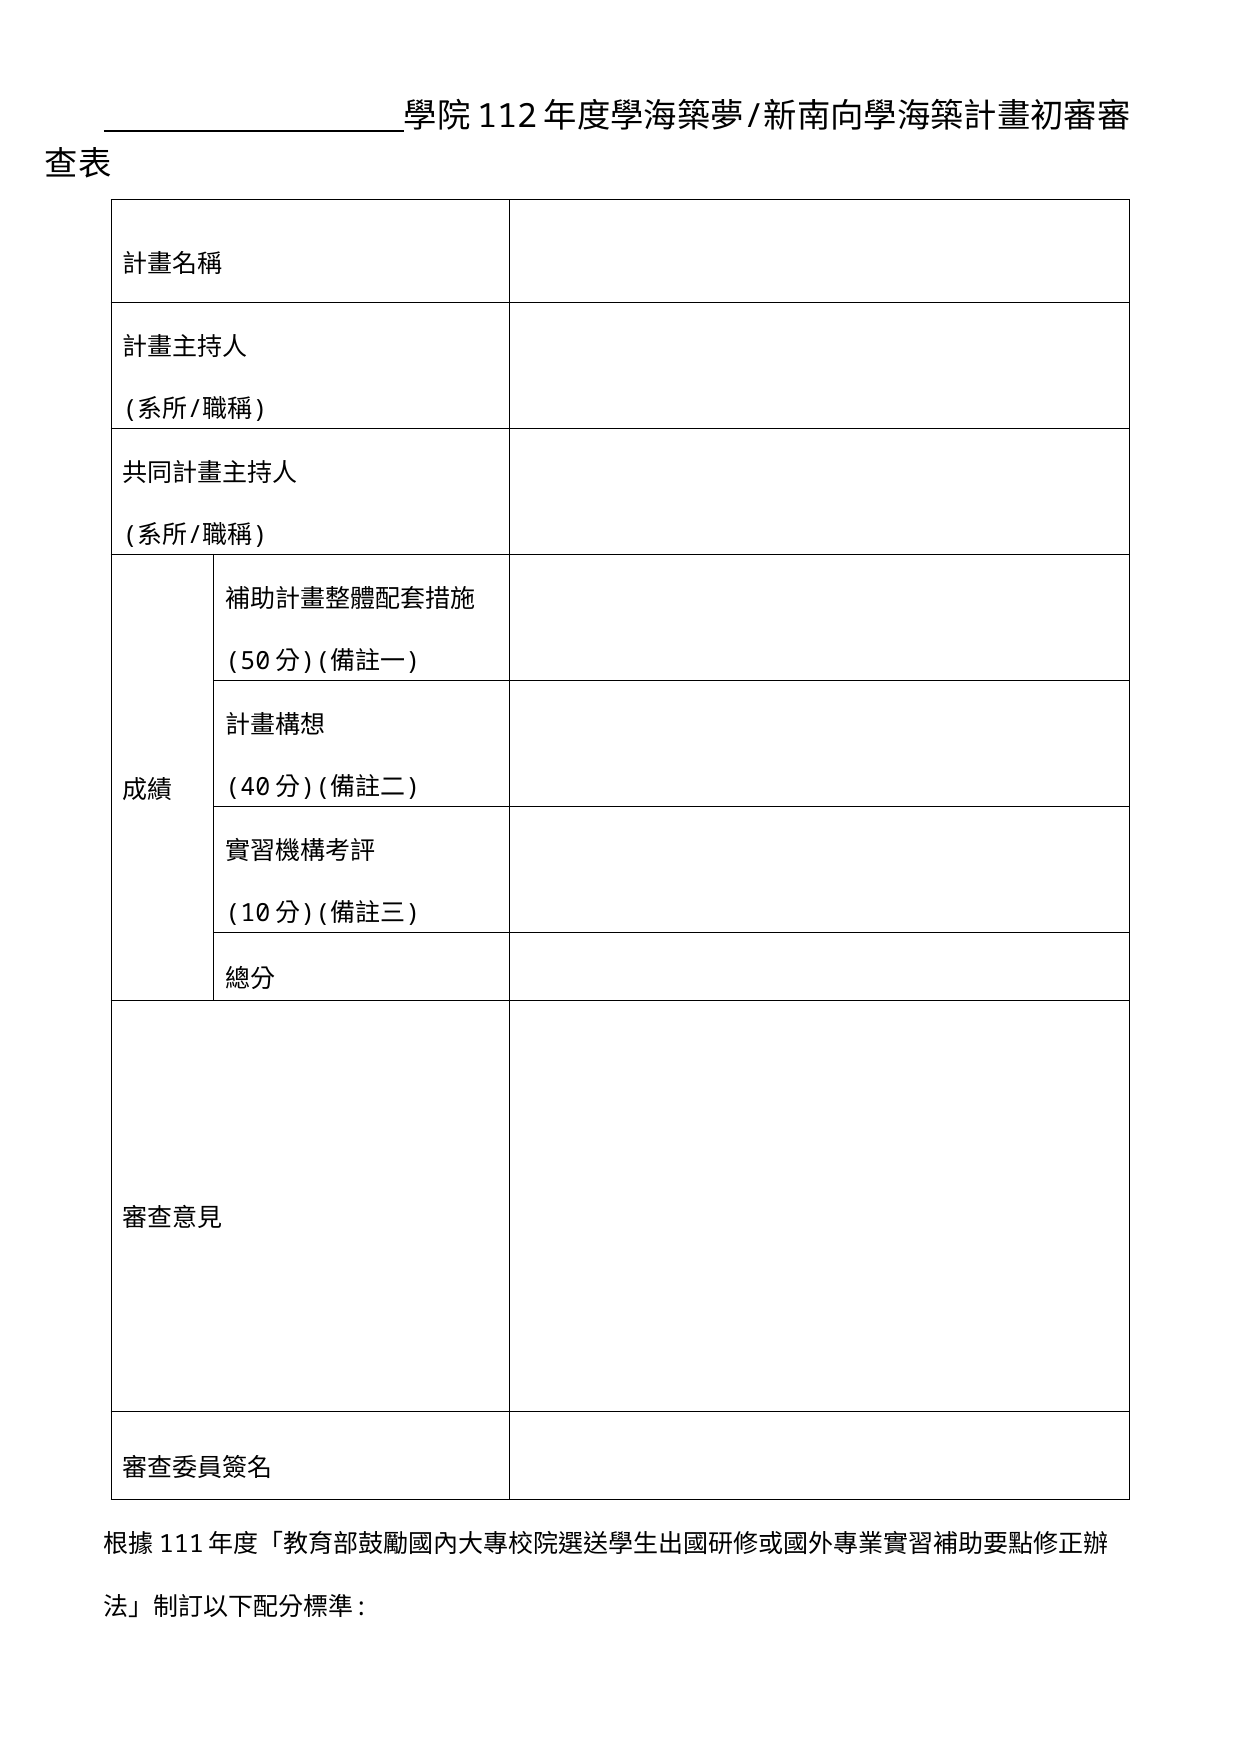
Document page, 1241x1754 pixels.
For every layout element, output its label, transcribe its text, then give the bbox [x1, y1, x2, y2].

table_cell 審查委員簽名 [112, 1412, 509, 1499]
table_cell 成績 [112, 555, 213, 999]
table_cell [510, 555, 1129, 680]
table_header 計畫名稱 [112, 200, 509, 302]
table_cell 共同計畫主持人 (系所/職稱) [112, 429, 509, 554]
table_cell [510, 1001, 1129, 1411]
table_cell [510, 1412, 1129, 1499]
table_cell 總分 [214, 933, 509, 999]
table_cell 補助計畫整體配套措施 (50分)(備註一) [214, 555, 509, 680]
table_cell 審查意見 [112, 1001, 509, 1411]
table_cell 實習機構考評 (10分)(備註三) [214, 807, 509, 932]
text 根據111年度「教育部鼓勵國內大專校院選送學生出國研修或國外專業實習補助要點修正辦法」制訂以下配分標準: [103, 1500, 1137, 1625]
table_cell 計畫主持人 (系所/職稱) [112, 303, 509, 428]
table_cell [510, 933, 1129, 999]
table_cell [510, 807, 1129, 932]
table_cell [510, 429, 1129, 554]
table_cell [510, 681, 1129, 806]
table_cell [510, 303, 1129, 428]
table_header [510, 200, 1129, 302]
table_cell 計畫構想 (40分)(備註二) [214, 681, 509, 806]
